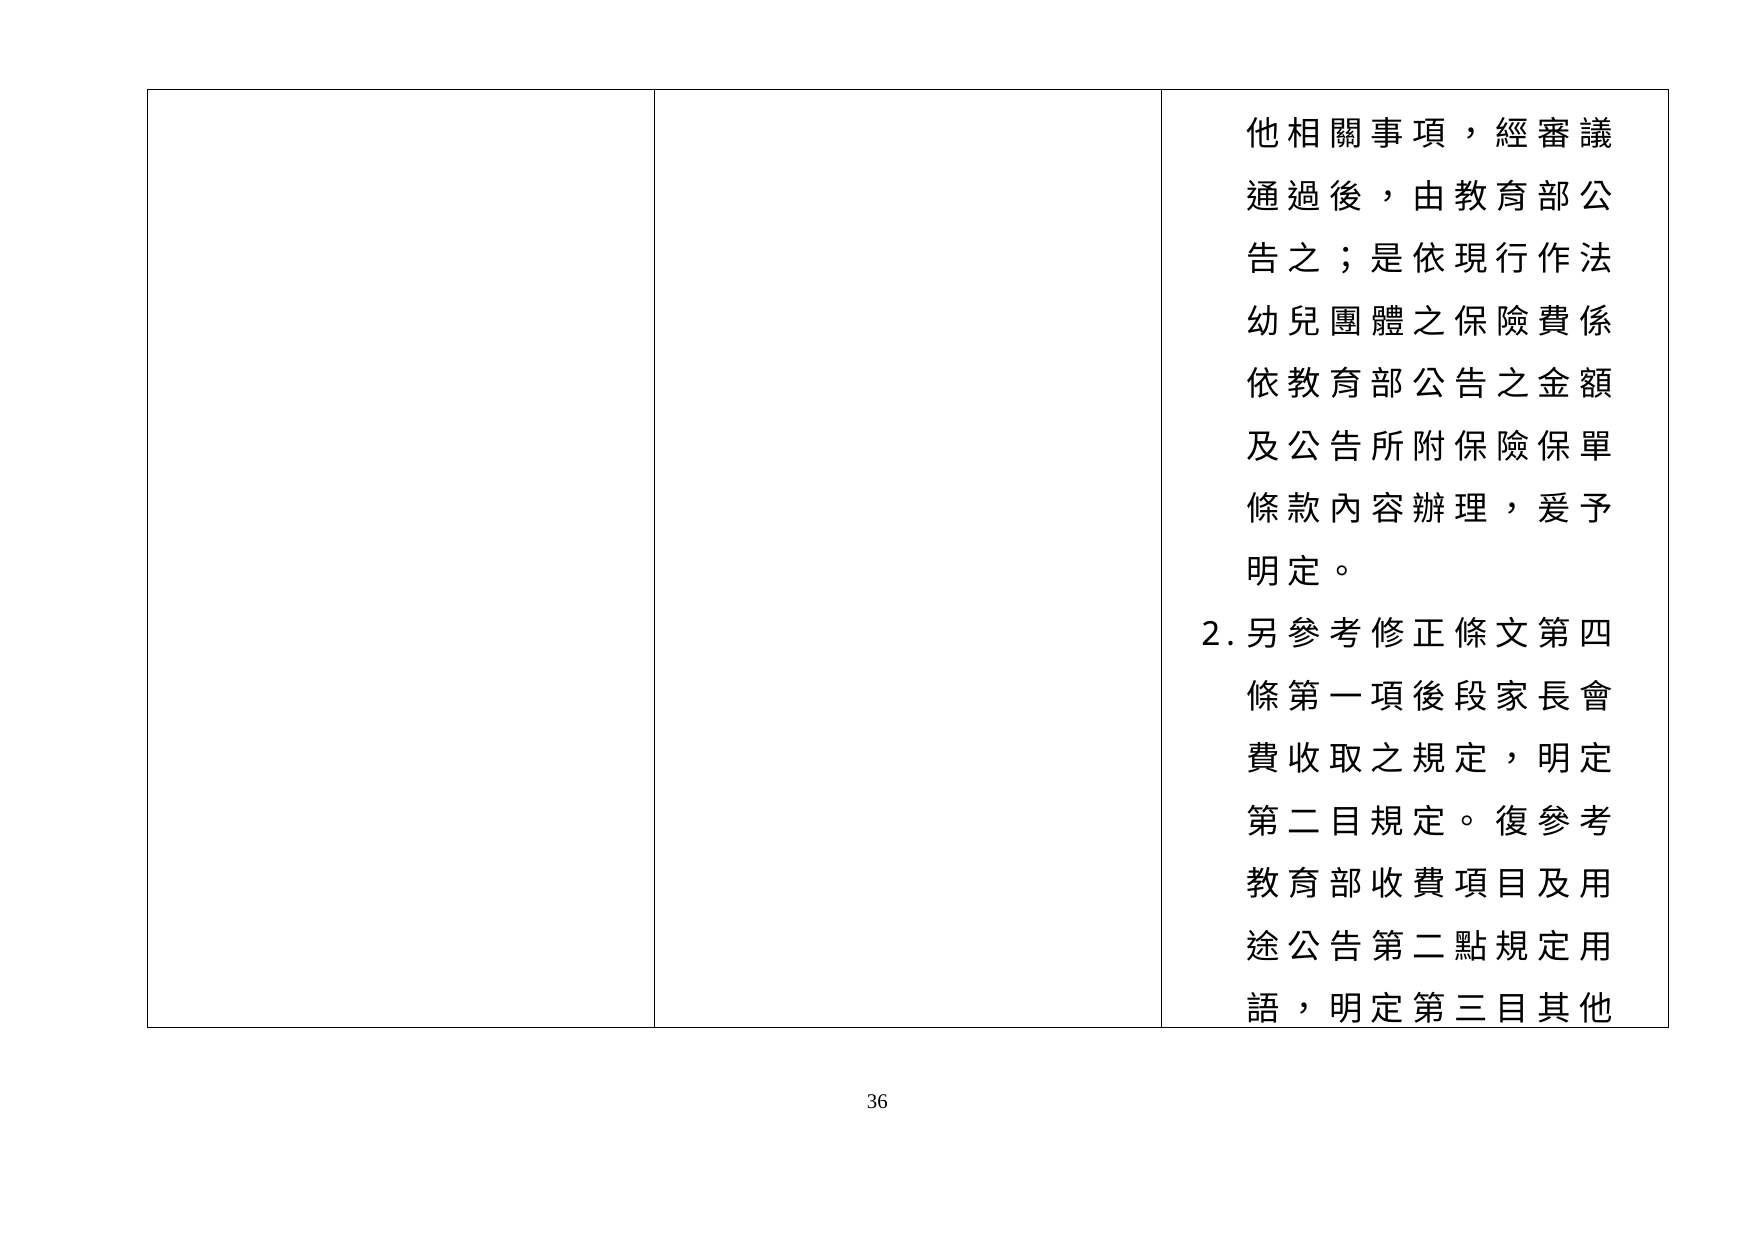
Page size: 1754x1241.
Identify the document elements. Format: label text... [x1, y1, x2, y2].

table_cell [88, 89, 147, 1027]
table_cell [1669, 89, 1683, 1027]
table_cell 他相關事項，經審議通過後，由教育部公告之；是依現行作法幼兒團體之保險費係依教育部公告之金額及公告所附保險保單條款內容辦理，爰予明定。 2.另參考修正條文第四條第一項後段家長會費收取之規定，明定第二目規定。復參考教育部收費項目及用途公告第二點規定用語，明定第三目其他 [1162, 90, 1668, 1027]
table_cell [148, 90, 654, 1027]
table_cell [655, 90, 1161, 1027]
